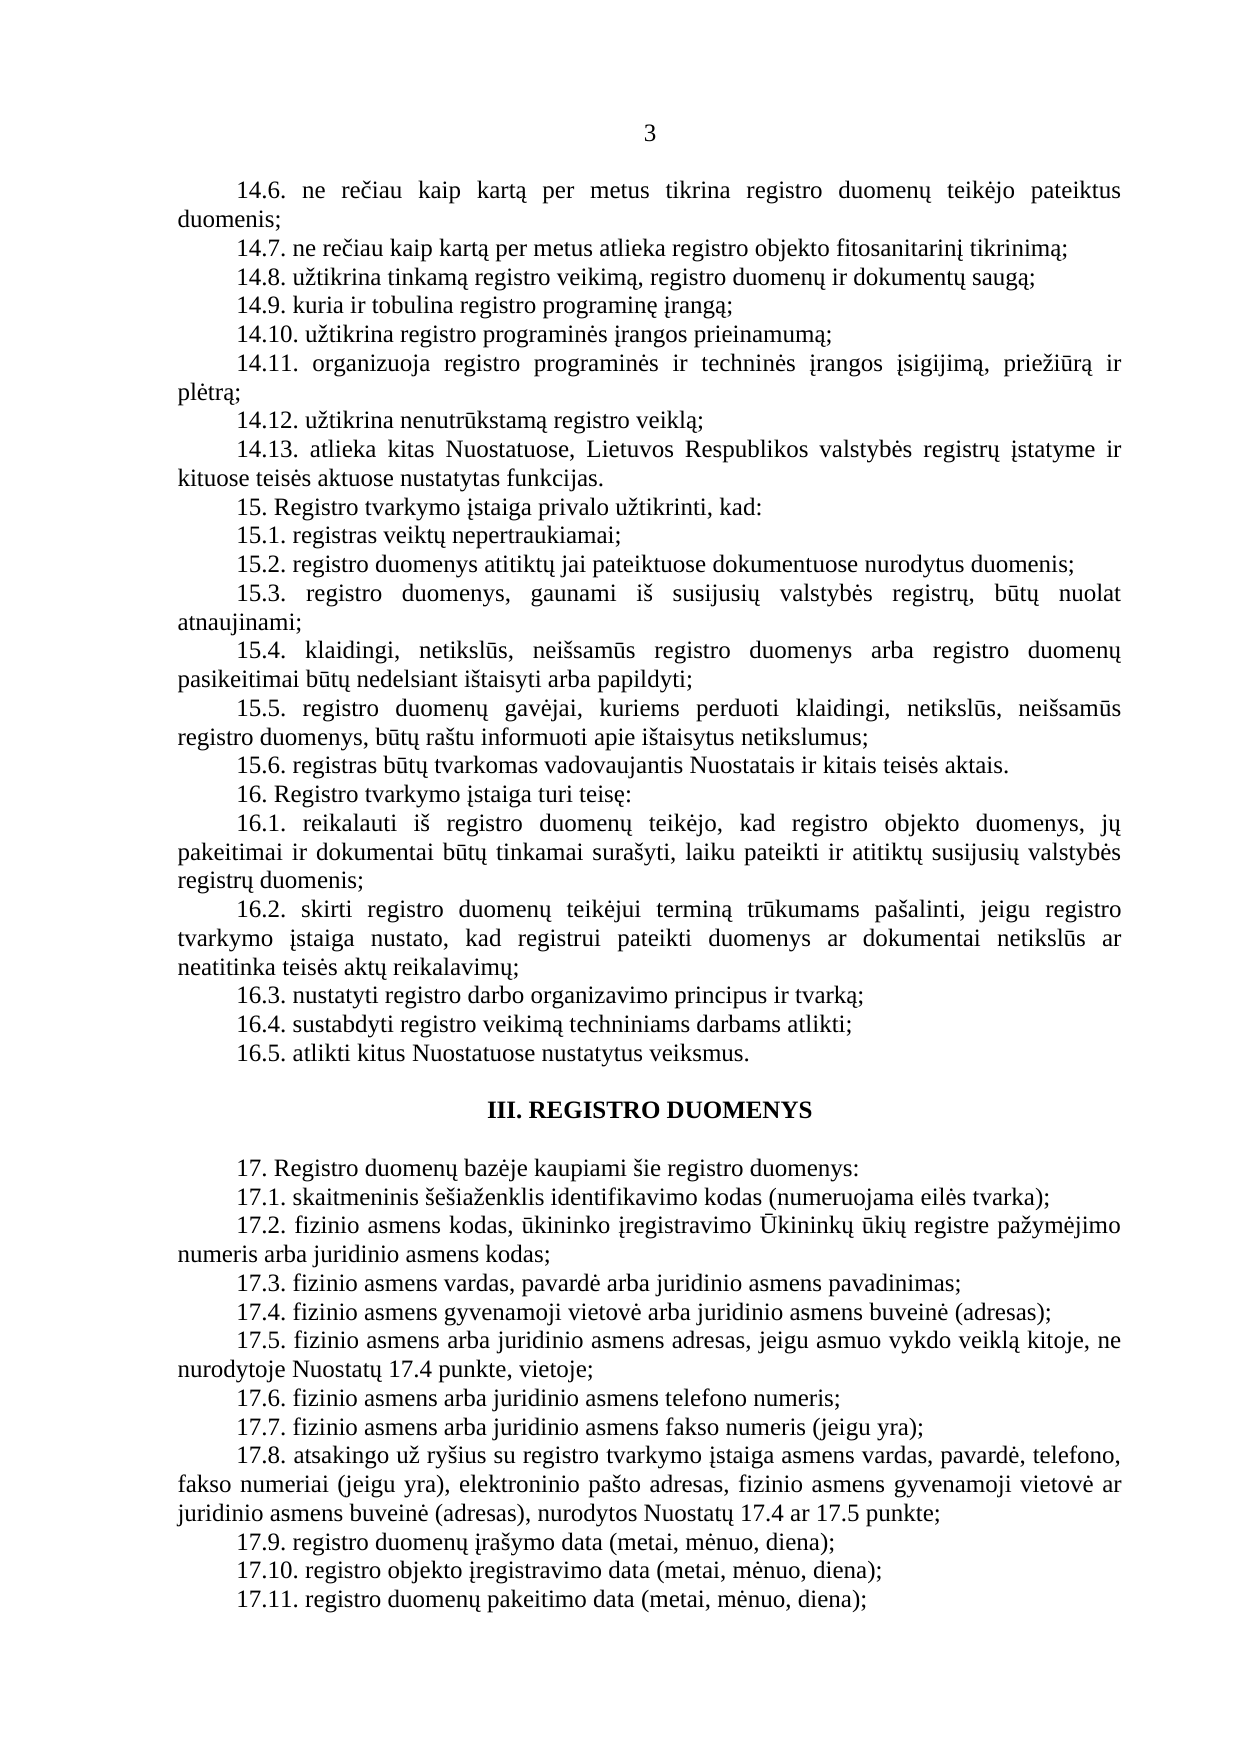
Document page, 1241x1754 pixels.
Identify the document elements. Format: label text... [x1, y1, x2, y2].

text 17.9. registro duomenų įrašymo data (metai, mėnuo, diena); [177, 1527, 1122, 1556]
text 16.4. sustabdyti registro veikimą techniniams darbams atlikti; [177, 1009, 1122, 1038]
text 14.11. organizuoja registro programinės ir techninės įrangos įsigijimą, priežiūrą ir plėtrą; [177, 348, 1122, 406]
text 14.7. ne rečiau kaip kartą per metus atlieka registro objekto fitosanitarinį tikrinimą; [177, 233, 1122, 262]
text 15. Registro tvarkymo įstaiga privalo užtikrinti, kad: [177, 492, 1122, 521]
text 15.4. klaidingi, netikslūs, neišsamūs registro duomenys arba registro duomenų pasikeitimai būtų nedelsiant ištaisyti arba papildyti; [177, 636, 1122, 693]
text 17.6. fizinio asmens arba juridinio asmens telefono numeris; [177, 1383, 1122, 1412]
text 17.4. fizinio asmens gyvenamoji vietovė arba juridinio asmens buveinė (adresas); [177, 1297, 1122, 1326]
text 16. Registro tvarkymo įstaiga turi teisę: [177, 779, 1122, 808]
text 17. Registro duomenų bazėje kaupiami šie registro duomenys: [177, 1153, 1122, 1182]
text 16.5. atlikti kitus Nuostatuose nustatytus veiksmus. [177, 1038, 1122, 1067]
text 17.11. registro duomenų pakeitimo data (metai, mėnuo, diena); [177, 1584, 1122, 1613]
text 17.5. fizinio asmens arba juridinio asmens adresas, jeigu asmuo vykdo veiklą kitoje, ne nurodytoje Nuostatų 17.4 punkte, vietoje; [177, 1326, 1122, 1383]
text 14.6. ne rečiau kaip kartą per metus tikrina registro duomenų teikėjo pateiktus duomenis; [177, 176, 1122, 233]
text 17.8. atsakingo už ryšius su registro tvarkymo įstaiga asmens vardas, pavardė, telefono, fakso numeriai (jeigu yra), elektroninio pašto adresas, fizinio asmens gyvenamoji vietovė ar juridinio asmens buveinė (adresas), nurodytos Nuostatų 17.4 ar 17.5 punkte; [177, 1441, 1122, 1527]
text 14.10. užtikrina registro programinės įrangos prieinamumą; [177, 319, 1122, 348]
text 14.9. kuria ir tobulina registro programinę įrangą; [177, 291, 1122, 319]
text III. REGISTRO DUOMENYS [177, 1096, 1122, 1124]
text 17.10. registro objekto įregistravimo data (metai, mėnuo, diena); [177, 1556, 1122, 1584]
text 15.5. registro duomenų gavėjai, kuriems perduoti klaidingi, netikslūs, neišsamūs registro duomenys, būtų raštu informuoti apie ištaisytus netikslumus; [177, 693, 1122, 751]
text 14.12. užtikrina nenutrūkstamą registro veiklą; [177, 406, 1122, 434]
text 17.2. fizinio asmens kodas, ūkininko įregistravimo Ūkininkų ūkių registre pažymėjimo numeris arba juridinio asmens kodas; [177, 1211, 1122, 1268]
text 14.13. atlieka kitas Nuostatuose, Lietuvos Respublikos valstybės registrų įstatyme ir kituose teisės aktuose nustatytas funkcijas. [177, 434, 1122, 492]
text 17.7. fizinio asmens arba juridinio asmens fakso numeris (jeigu yra); [177, 1412, 1122, 1441]
text 15.3. registro duomenys, gaunami iš susijusių valstybės registrų, būtų nuolat atnaujinami; [177, 578, 1122, 636]
text 14.8. užtikrina tinkamą registro veikimą, registro duomenų ir dokumentų saugą; [177, 262, 1122, 291]
text 17.1. skaitmeninis šešiaženklis identifikavimo kodas (numeruojama eilės tvarka); [177, 1182, 1122, 1211]
text 15.6. registras būtų tvarkomas vadovaujantis Nuostatais ir kitais teisės aktais. [177, 751, 1122, 779]
text 15.2. registro duomenys atitiktų jai pateiktuose dokumentuose nurodytus duomenis; [177, 549, 1122, 578]
text 15.1. registras veiktų nepertraukiamai; [177, 521, 1122, 549]
text 16.2. skirti registro duomenų teikėjui terminą trūkumams pašalinti, jeigu registro tvarkymo įstaiga nustato, kad registrui pateikti duomenys ar dokumentai netikslūs ar neatitinka teisės aktų reikalavimų; [177, 894, 1122, 981]
text 16.1. reikalauti iš registro duomenų teikėjo, kad registro objekto duomenys, jų pakeitimai ir dokumentai būtų tinkamai surašyti, laiku pateikti ir atitiktų susijusių valstybės registrų duomenis; [177, 808, 1122, 894]
text 16.3. nustatyti registro darbo organizavimo principus ir tvarką; [177, 981, 1122, 1009]
text 17.3. fizinio asmens vardas, pavardė arba juridinio asmens pavadinimas; [177, 1268, 1122, 1297]
